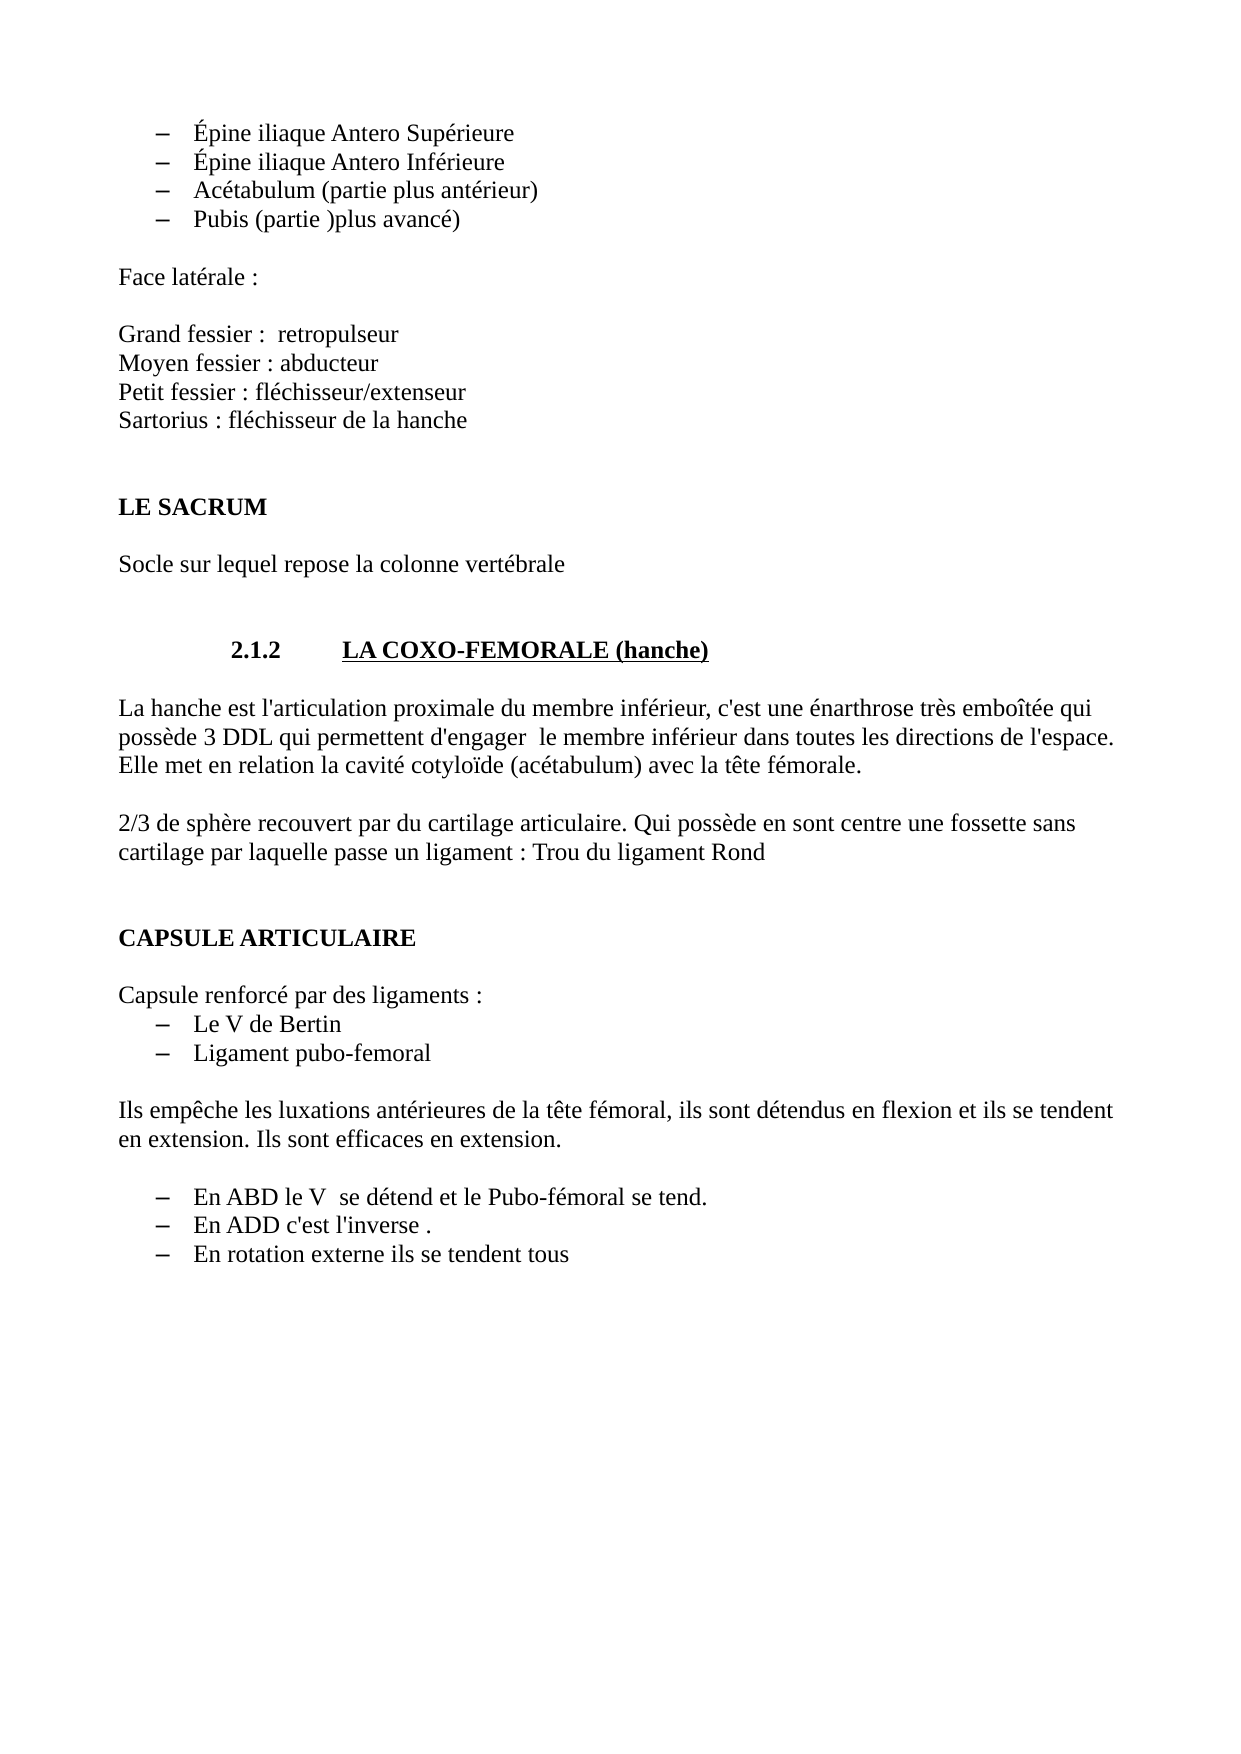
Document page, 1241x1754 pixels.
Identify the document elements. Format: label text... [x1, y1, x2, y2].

list Épine iliaque Antero Supérieure [156, 118, 1122, 147]
text Ils empêche les luxations antérieures de la tête fémoral, ils sont détendus en flexion et ils se tendent en extension. Ils sont efficaces en extension. [118, 1096, 1122, 1153]
text Socle sur lequel repose la colonne vertébrale [118, 549, 1122, 578]
list Épine iliaque Antero Inférieure [156, 147, 1122, 176]
list LA COXO-FEMORALE (hanche) [231, 636, 1122, 664]
text Capsule renforcé par des ligaments : [118, 981, 1122, 1009]
text Face latérale : [118, 262, 1122, 291]
text Sartorius : fléchisseur de la hanche [118, 406, 1122, 434]
text Grand fessier : retropulseur [118, 319, 1122, 348]
text LE SACRUM [118, 492, 1122, 521]
list Ligament pubo-femoral [156, 1038, 1122, 1067]
text Petit fessier : fléchisseur/extenseur [118, 377, 1122, 406]
list En ABD le V se détend et le Pubo-fémoral se tend. [156, 1182, 1122, 1211]
text Elle met en relation la cavité cotyloïde (acétabulum) avec la tête fémorale. [118, 751, 1122, 779]
list Pubis (partie )plus avancé) [156, 204, 1122, 233]
text 2/3 de sphère recouvert par du cartilage articulaire. Qui possède en sont centre une fossette sans cartilage par laquelle passe un ligament : Trou du ligament Rond [118, 808, 1122, 866]
list En ADD c'est l'inverse . [156, 1211, 1122, 1239]
text Moyen fessier : abducteur [118, 348, 1122, 377]
list En rotation externe ils se tendent tous [156, 1239, 1122, 1268]
text CAPSULE ARTICULAIRE [118, 923, 1122, 952]
list Le V de Bertin [156, 1009, 1122, 1038]
list Acétabulum (partie plus antérieur) [156, 176, 1122, 204]
text La hanche est l'articulation proximale du membre inférieur, c'est une énarthrose très emboîtée qui possède 3 DDL qui permettent d'engager le membre inférieur dans toutes les directions de l'espace. [118, 693, 1122, 751]
